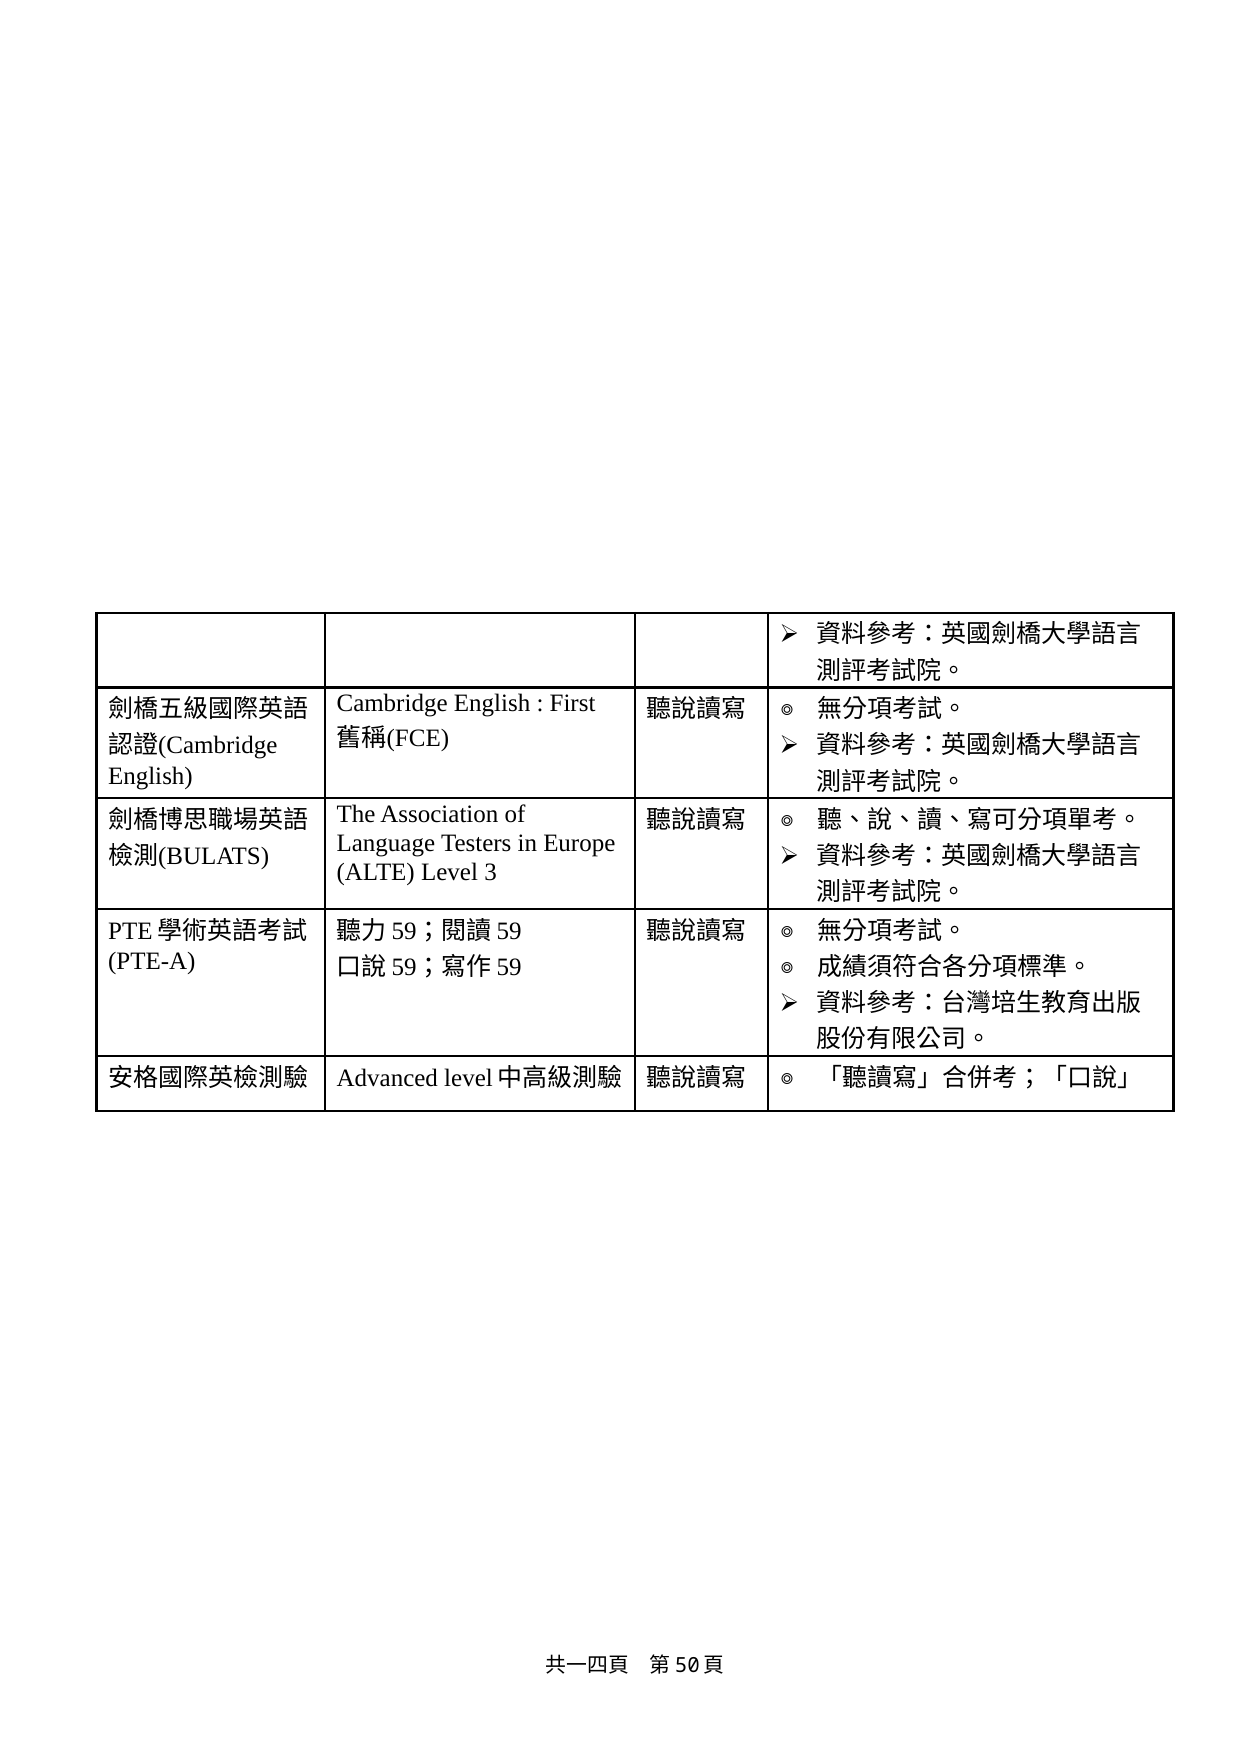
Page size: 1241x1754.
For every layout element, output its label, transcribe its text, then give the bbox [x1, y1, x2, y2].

table_cell [636, 614, 767, 686]
table_cell 劍橋五級國際英語認證(Cambridge English) [98, 689, 324, 797]
table_cell 無分項考試。 資料參考：英國劍橋大學語言測評考試院。 [769, 614, 1172, 686]
table_cell 無分項考試。 資料參考：英國劍橋大學語言測評考試院。 [769, 689, 1172, 797]
table_cell 劍橋博思職場英語檢測(BULATS) [98, 799, 324, 908]
table_cell 安格國際英檢測驗 [98, 1057, 324, 1110]
table_cell 無分項考試。 成績須符合各分項標準。 資料參考：台灣培生教育出版股份有限公司。 [769, 910, 1172, 1055]
table_cell PTE學術英語考試(PTE-A) [98, 910, 324, 1055]
table_cell [326, 614, 634, 686]
table_cell 聽、說、讀、寫可分項單考。 資料參考：英國劍橋大學語言測評考試院。 [769, 799, 1172, 908]
table_cell 「聽讀寫」合併考；「口說」 [769, 1057, 1172, 1110]
table_cell 聽說讀寫 [636, 910, 767, 1055]
table_cell 聽說讀寫 [636, 1057, 767, 1110]
table_cell 聽說讀寫 [636, 689, 767, 797]
table_cell The Association of Language Testers in Europe (ALTE) Level 3 [326, 799, 634, 908]
table_cell [98, 614, 324, 686]
table_cell 聽說讀寫 [636, 799, 767, 908]
table_cell Cambridge English : First 舊稱(FCE) [326, 689, 634, 797]
table_cell 聽力59；閱讀59 口說59；寫作59 [326, 910, 634, 1055]
table_cell Advanced level中高級測驗 [326, 1057, 634, 1110]
